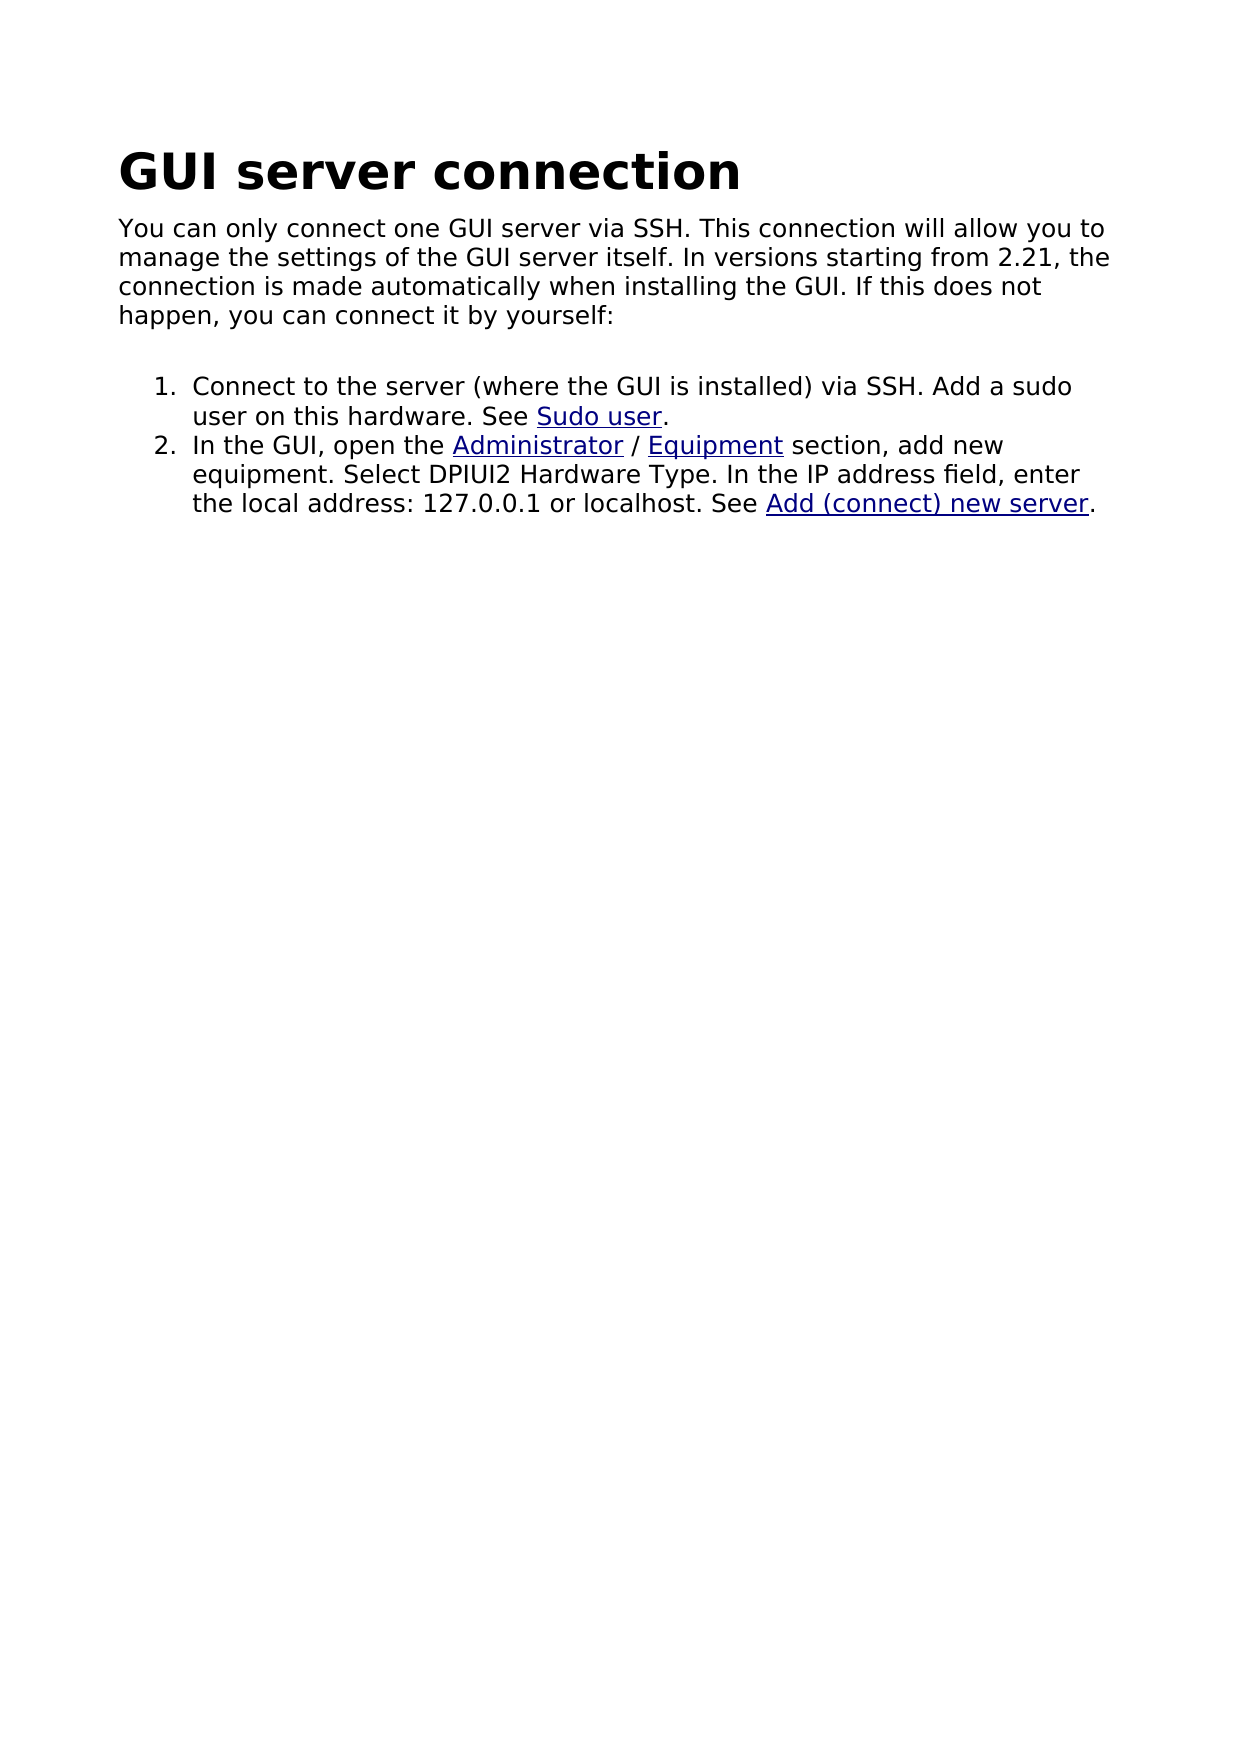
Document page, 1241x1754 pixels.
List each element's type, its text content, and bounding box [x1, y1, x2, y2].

text You can only connect one GUI server via SSH. This connection will allow you to manage the settings of the GUI server itself. In versions starting from 2.21, the connection is made automatically when installing the GUI. If this does not happen, you can connect it by yourself: [118, 214, 1122, 331]
subtitle GUI server connection [118, 143, 1122, 201]
list Connect to the server (where the GUI is installed) via SSH. Add a sudo user on this hardware. See Sudo user. [177, 372, 1122, 431]
list In the GUI, open the Administrator / Equipment section, add new equipment. Select DPIUI2 Hardware Type. In the IP address field, enter the local address: 127.0.0.1 or localhost. See Add (connect) new server. [177, 431, 1122, 518]
